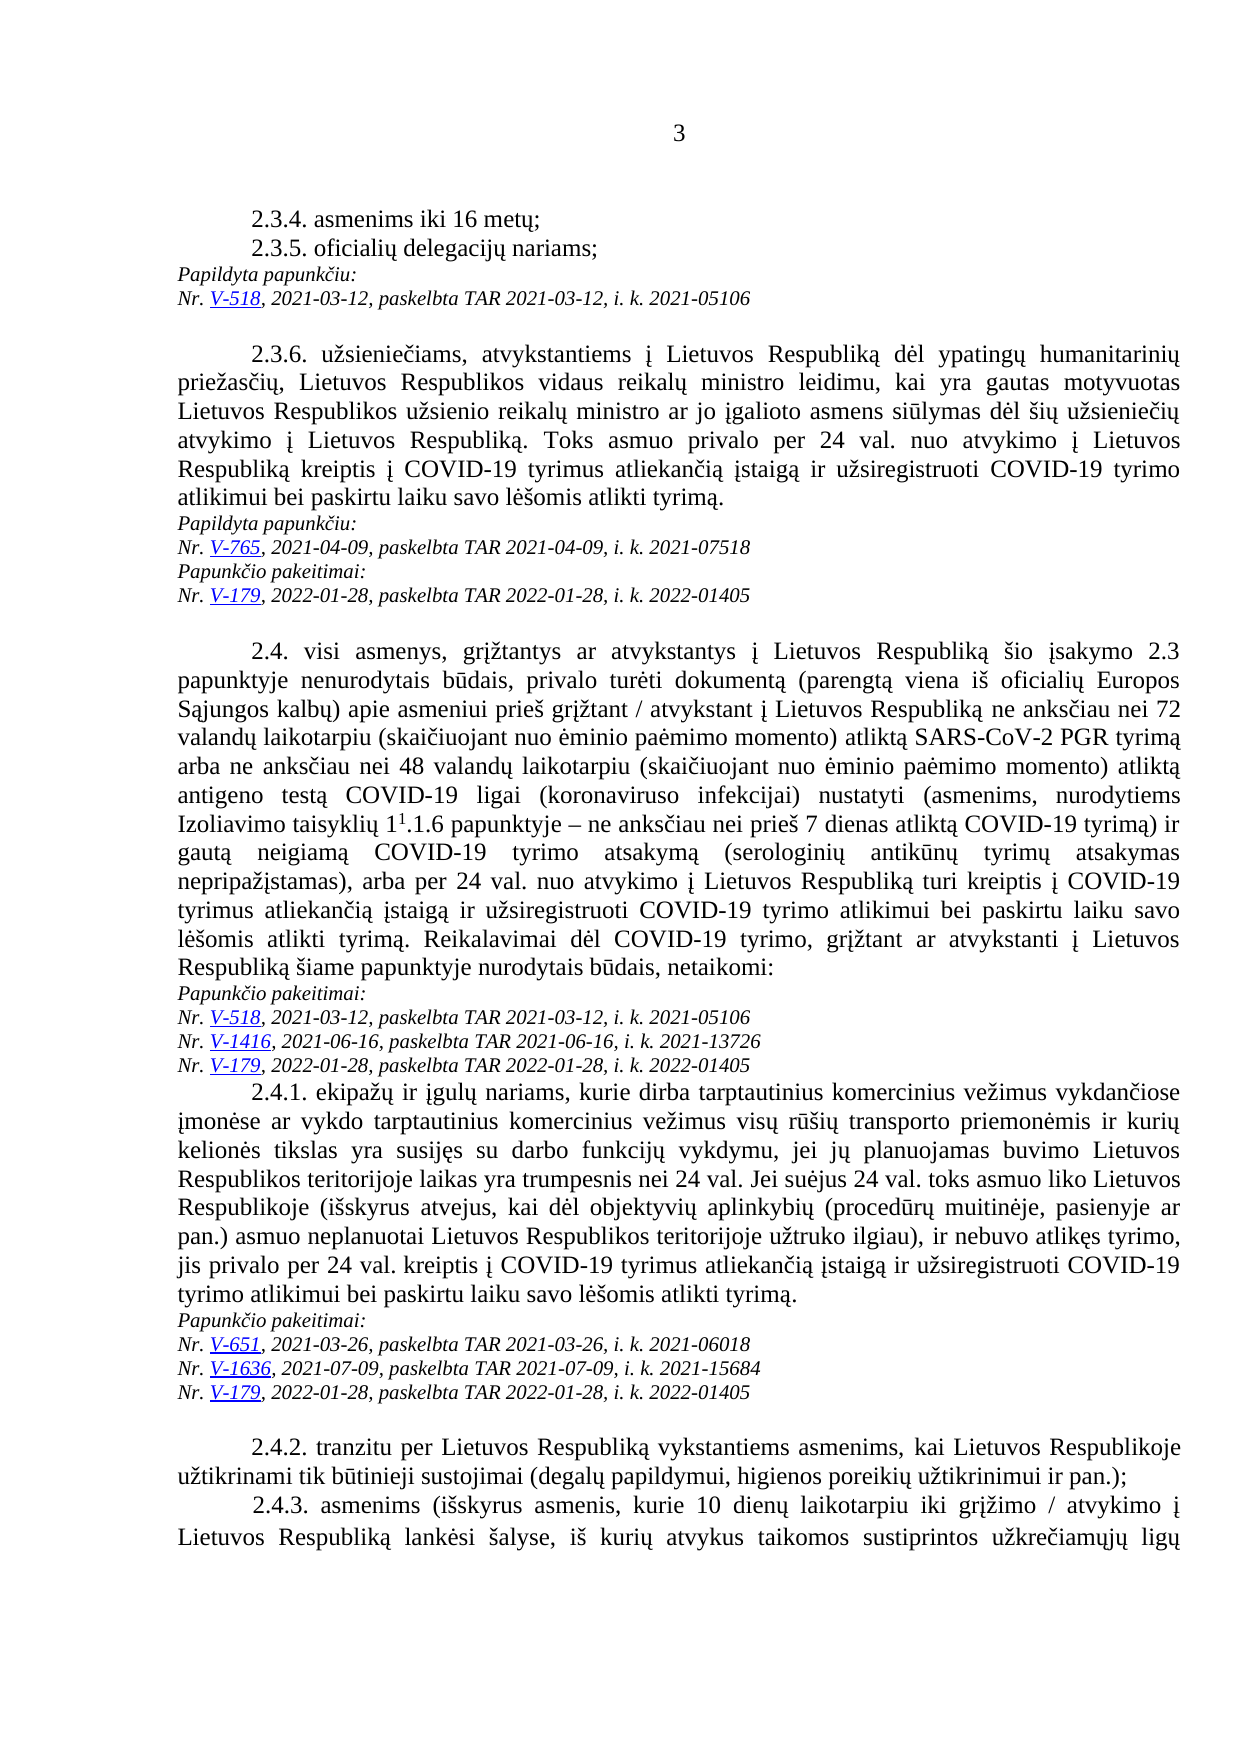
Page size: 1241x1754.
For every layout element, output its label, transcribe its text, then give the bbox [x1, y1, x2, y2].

text 2.3.4. asmenims iki 16 metų; [177, 204, 1181, 233]
text 2.4.2. tranzitu per Lietuvos Respubliką vykstantiems asmenims, kai Lietuvos Respublikoje užtikrinami tik būtinieji sustojimai (degalų papildymui, higienos poreikių užtikrinimui ir pan.); [177, 1432, 1181, 1490]
text Nr. V-518, 2021-03-12, paskelbta TAR 2021-03-12, i. k. 2021-05106 [177, 1005, 1181, 1029]
text Nr. V-179, 2022-01-28, paskelbta TAR 2022-01-28, i. k. 2022-01405 [177, 583, 1181, 607]
text Nr. V-1416, 2021-06-16, paskelbta TAR 2021-06-16, i. k. 2021-13726 [177, 1029, 1181, 1053]
text Papildyta papunkčiu: [177, 262, 1181, 286]
text Nr. V-1636, 2021-07-09, paskelbta TAR 2021-07-09, i. k. 2021-15684 [177, 1356, 1181, 1380]
text 2.3.5. oficialių delegacijų nariams; [177, 233, 1181, 262]
text Papildyta papunkčiu: [177, 511, 1181, 535]
text Nr. V-179, 2022-01-28, paskelbta TAR 2022-01-28, i. k. 2022-01405 [177, 1053, 1181, 1077]
text Papunkčio pakeitimai: [177, 1307, 1181, 1332]
text 2.4.3. asmenims (išskyrus asmenis, kurie 10 dienų laikotarpiu iki grįžimo / atvykimo į Lietuvos Respubliką lankėsi šalyse, iš kurių atvykus taikomos sustiprintos užkrečiamųjų ligų [177, 1490, 1181, 1550]
text 2.4.1. ekipažų ir įgulų nariams, kurie dirba tarptautinius komercinius vežimus vykdančiose įmonėse ar vykdo tarptautinius komercinius vežimus visų rūšių transporto priemonėmis ir kurių kelionės tikslas yra susijęs su darbo funkcijų vykdymu, jei jų planuojamas buvimo Lietuvos Respublikos teritorijoje laikas yra trumpesnis nei 24 val. Jei suėjus 24 val. toks asmuo liko Lietuvos Respublikoje (išskyrus atvejus, kai dėl objektyvių aplinkybių (procedūrų muitinėje, pasienyje ar pan.) asmuo neplanuotai Lietuvos Respublikos teritorijoje užtruko ilgiau), ir nebuvo atlikęs tyrimo, jis privalo per 24 val. kreiptis į COVID-19 tyrimus atliekančią įstaigą ir užsiregistruoti COVID-19 tyrimo atlikimui bei paskirtu laiku savo lėšomis atlikti tyrimą. [177, 1077, 1181, 1307]
text Papunkčio pakeitimai: [177, 559, 1181, 583]
text Papunkčio pakeitimai: [177, 981, 1181, 1005]
text Nr. V-179, 2022-01-28, paskelbta TAR 2022-01-28, i. k. 2022-01405 [177, 1380, 1181, 1404]
text Nr. V-765, 2021-04-09, paskelbta TAR 2021-04-09, i. k. 2021-07518 [177, 535, 1181, 559]
text Nr. V-651, 2021-03-26, paskelbta TAR 2021-03-26, i. k. 2021-06018 [177, 1332, 1181, 1356]
text 2.4. visi asmenys, grįžtantys ar atvykstantys į Lietuvos Respubliką šio įsakymo 2.3 papunktyje nenurodytais būdais, privalo turėti dokumentą (parengtą viena iš oficialių Europos Sąjungos kalbų) apie asmeniui prieš grįžtant / atvykstant į Lietuvos Respubliką ne anksčiau nei 72 valandų laikotarpiu (skaičiuojant nuo ėminio paėmimo momento) atliktą SARS-CoV-2 PGR tyrimą arba ne anksčiau nei 48 valandų laikotarpiu (skaičiuojant nuo ėminio paėmimo momento) atliktą antigeno testą COVID-19 ligai (koronaviruso infekcijai) nustatyti (asmenims, nurodytiems Izoliavimo taisyklių 11.1.6 papunktyje – ne anksčiau nei prieš 7 dienas atliktą COVID-19 tyrimą) ir gautą neigiamą COVID-19 tyrimo atsakymą (serologinių antikūnų tyrimų atsakymas nepripažįstamas), arba per 24 val. nuo atvykimo į Lietuvos Respubliką turi kreiptis į COVID-19 tyrimus atliekančią įstaigą ir užsiregistruoti COVID-19 tyrimo atlikimui bei paskirtu laiku savo lėšomis atlikti tyrimą. Reikalavimai dėl COVID-19 tyrimo, grįžtant ar atvykstanti į Lietuvos Respubliką šiame papunktyje nurodytais būdais, netaikomi: [177, 636, 1181, 981]
text Nr. V-518, 2021-03-12, paskelbta TAR 2021-03-12, i. k. 2021-05106 [177, 286, 1181, 310]
text 2.3.6. užsieniečiams, atvykstantiems į Lietuvos Respubliką dėl ypatingų humanitarinių priežasčių, Lietuvos Respublikos vidaus reikalų ministro leidimu, kai yra gautas motyvuotas Lietuvos Respublikos užsienio reikalų ministro ar jo įgalioto asmens siūlymas dėl šių užsieniečių atvykimo į Lietuvos Respubliką. Toks asmuo privalo per 24 val. nuo atvykimo į Lietuvos Respubliką kreiptis į COVID-19 tyrimus atliekančią įstaigą ir užsiregistruoti COVID-19 tyrimo atlikimui bei paskirtu laiku savo lėšomis atlikti tyrimą. [177, 339, 1181, 511]
